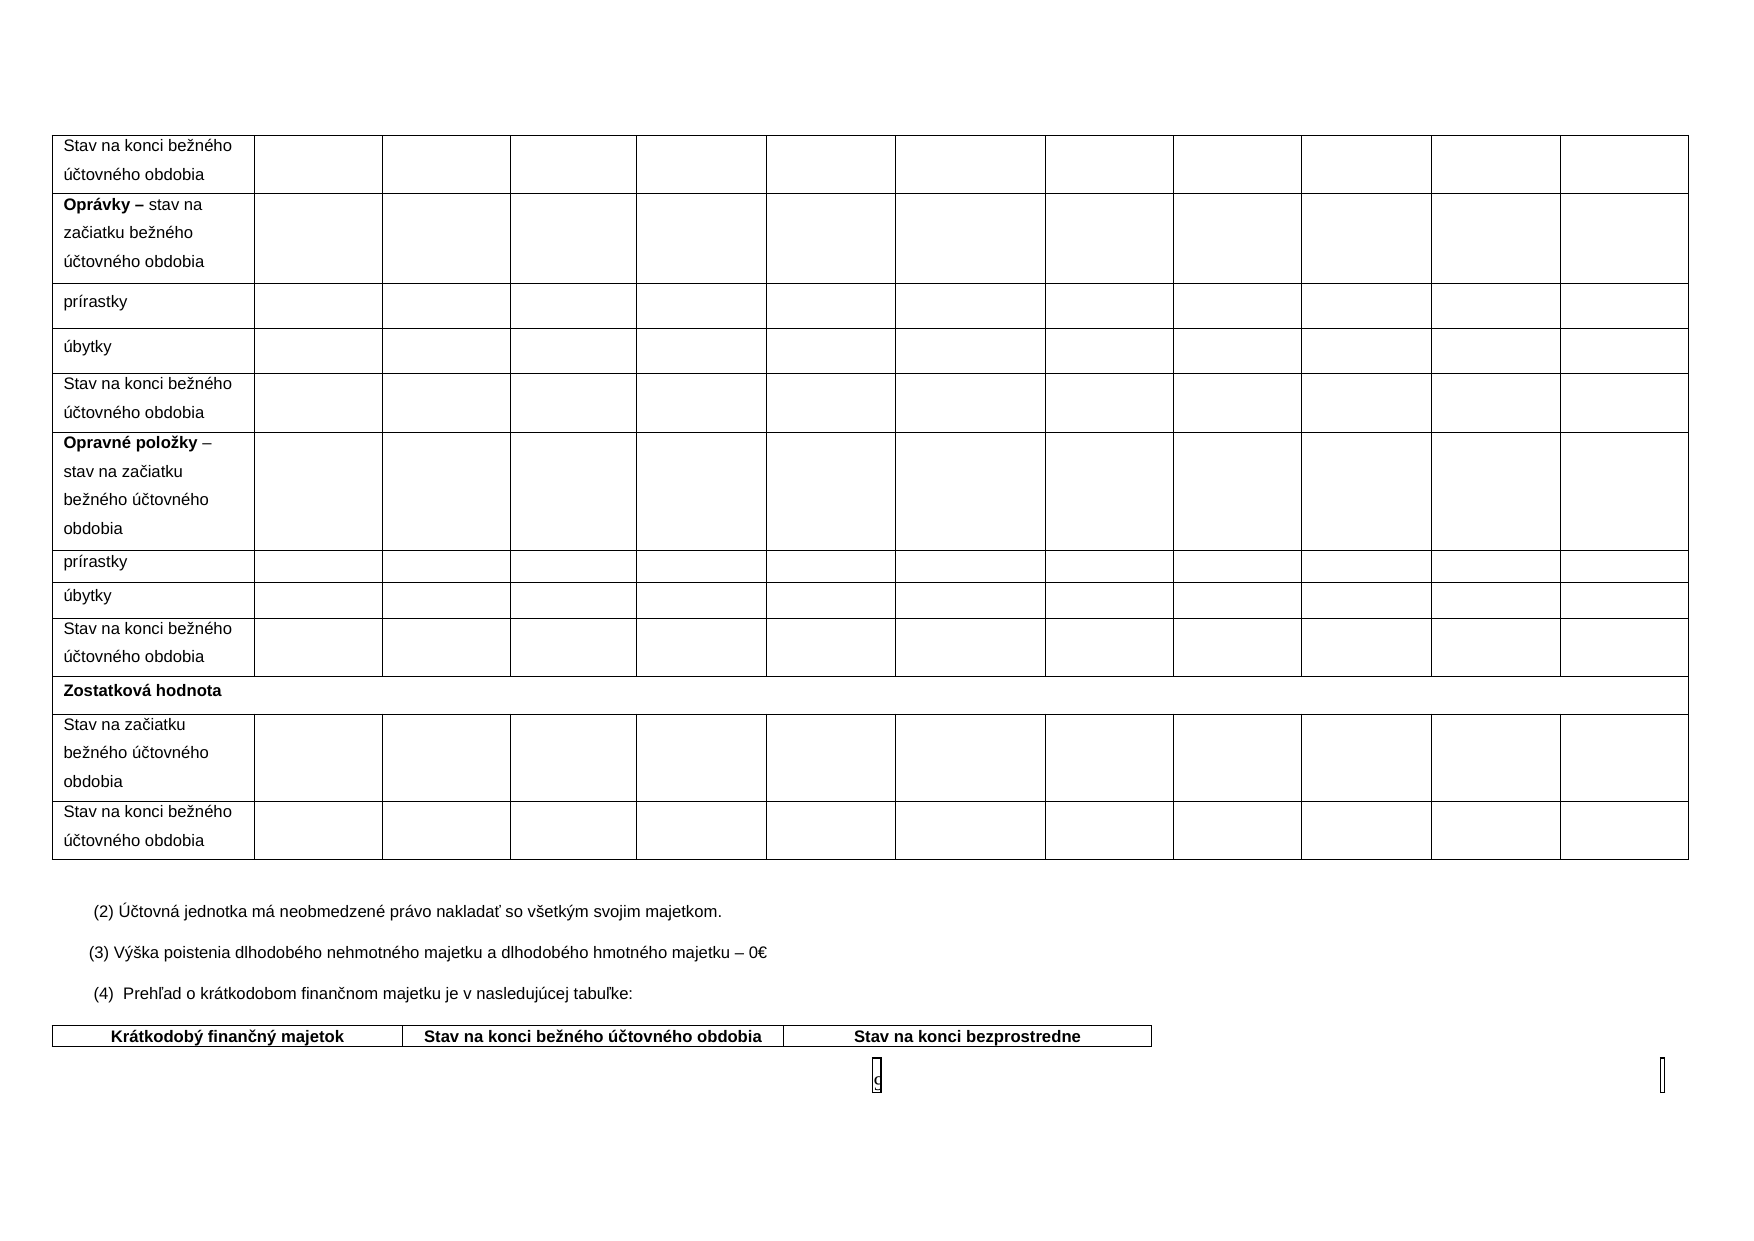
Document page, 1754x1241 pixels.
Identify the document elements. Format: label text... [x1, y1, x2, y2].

table_cell [1432, 583, 1560, 617]
table_cell [896, 619, 1045, 676]
table_cell [1561, 284, 1688, 327]
table_cell [255, 583, 382, 617]
table_cell [1561, 374, 1688, 432]
table_cell [255, 194, 382, 283]
table_cell [1046, 619, 1173, 676]
table_cell [511, 619, 636, 676]
table_cell [767, 136, 895, 193]
table_cell [1432, 329, 1560, 373]
table_cell [255, 284, 382, 327]
table_cell [637, 433, 766, 550]
table_cell [767, 284, 895, 327]
table_cell [767, 583, 895, 617]
table_cell [1432, 433, 1560, 550]
table_cell [767, 715, 895, 801]
table_cell [511, 329, 636, 373]
text (2) Účtovná jednotka má neobmedzené právo nakladať so všetkým svojim majetkom. [89, 902, 1665, 921]
table_cell [1174, 433, 1301, 550]
table_cell [1302, 136, 1431, 193]
table_cell [637, 715, 766, 801]
table_cell [255, 619, 382, 676]
table_cell Stav na konci bežného účtovného obdobia [53, 374, 254, 432]
table_cell [767, 374, 895, 432]
table_cell [1046, 551, 1173, 582]
table_cell [383, 374, 510, 432]
table_cell [1561, 619, 1688, 676]
table_cell [1046, 329, 1173, 373]
table_cell [511, 374, 636, 432]
table_cell [767, 329, 895, 373]
table_cell [1174, 194, 1301, 283]
table_cell [637, 284, 766, 327]
table_cell [511, 136, 636, 193]
table_cell prírastky [53, 551, 254, 582]
table_cell [1174, 374, 1301, 432]
table_cell [896, 194, 1045, 283]
table_header Krátkodobý finančný majetok [53, 1026, 402, 1046]
table_cell Zostatková hodnota [53, 677, 1688, 713]
table_cell [1174, 715, 1301, 801]
text (3) Výška poistenia dlhodobého nehmotného majetku a dlhodobého hmotného majetku – 0€ [89, 943, 1665, 962]
table_cell [637, 551, 766, 582]
table_cell [1046, 583, 1173, 617]
table_cell [255, 433, 382, 550]
table_cell [383, 194, 510, 283]
table_cell [896, 284, 1045, 327]
table_cell [1561, 551, 1688, 582]
table_cell [1302, 284, 1431, 327]
table_cell [1302, 433, 1431, 550]
table_cell [383, 551, 510, 582]
table_cell [255, 715, 382, 801]
table_cell [1561, 136, 1688, 193]
table_cell prírastky [53, 284, 254, 327]
table_cell [896, 433, 1045, 550]
table_cell [1046, 284, 1173, 327]
table_cell [383, 433, 510, 550]
table_cell [383, 136, 510, 193]
table_cell [383, 619, 510, 676]
table_cell [896, 715, 1045, 801]
table_cell [255, 329, 382, 373]
table_cell [255, 802, 382, 859]
table_cell [511, 194, 636, 283]
table_cell [1432, 284, 1560, 327]
table_cell [896, 802, 1045, 859]
table_cell [896, 583, 1045, 617]
table_cell [767, 619, 895, 676]
table_cell [1432, 136, 1560, 193]
table_cell [1174, 583, 1301, 617]
table_cell [767, 433, 895, 550]
table_cell [255, 374, 382, 432]
table_cell Stav na konci bežného účtovného obdobia [53, 619, 254, 676]
table_cell [383, 715, 510, 801]
table_cell [1302, 374, 1431, 432]
table_cell [1561, 194, 1688, 283]
table_cell úbytky [53, 583, 254, 617]
table_cell [511, 433, 636, 550]
table_cell [1432, 551, 1560, 582]
table_cell [1561, 583, 1688, 617]
table_cell úbytky [53, 329, 254, 373]
table_cell [1302, 583, 1431, 617]
table_cell [1302, 715, 1431, 801]
table_cell [637, 583, 766, 617]
table_cell [1561, 329, 1688, 373]
table_cell [255, 136, 382, 193]
table_cell [1174, 551, 1301, 582]
table_cell [1174, 136, 1301, 193]
table_cell [511, 284, 636, 327]
table_cell [1046, 433, 1173, 550]
table_header Stav na konci bežného účtovného obdobia [403, 1026, 783, 1046]
table_cell [1046, 194, 1173, 283]
table_cell [1174, 329, 1301, 373]
table_cell [767, 551, 895, 582]
table_cell [383, 802, 510, 859]
table_cell [1561, 433, 1688, 550]
table_cell [1174, 619, 1301, 676]
table_cell [637, 329, 766, 373]
table_cell [1046, 374, 1173, 432]
table_cell [1046, 136, 1173, 193]
table_cell [896, 551, 1045, 582]
table_cell [896, 374, 1045, 432]
table_cell [383, 284, 510, 327]
table_cell [896, 329, 1045, 373]
table_cell Opravné položky – stav na začiatku bežného účtovného obdobia [53, 433, 254, 550]
table_cell [637, 194, 766, 283]
table_cell [767, 194, 895, 283]
table_cell [1302, 551, 1431, 582]
table_cell Stav na začiatku bežného účtovného obdobia [53, 715, 254, 801]
table_cell [767, 802, 895, 859]
table_cell [637, 136, 766, 193]
table_cell [1046, 715, 1173, 801]
table_cell [896, 136, 1045, 193]
table_header Stav na konci bezprostredne [784, 1026, 1151, 1046]
table_cell [1432, 715, 1560, 801]
table_cell [383, 329, 510, 373]
table_cell [511, 802, 636, 859]
table_cell [1302, 329, 1431, 373]
table_cell [1302, 802, 1431, 859]
table_cell Stav na konci bežného účtovného obdobia [53, 802, 254, 859]
table_cell Oprávky – stav na začiatku bežného účtovného obdobia [53, 194, 254, 283]
table_cell [1302, 194, 1431, 283]
table_cell [1432, 194, 1560, 283]
table_cell [1432, 374, 1560, 432]
table_cell [511, 583, 636, 617]
table_cell [1302, 619, 1431, 676]
table_cell [637, 374, 766, 432]
table_cell Stav na konci bežného účtovného obdobia [53, 136, 254, 193]
table_cell [255, 551, 382, 582]
table_cell [637, 619, 766, 676]
table_cell [1432, 802, 1560, 859]
table_cell [1174, 802, 1301, 859]
table_cell [1046, 802, 1173, 859]
table_cell [383, 583, 510, 617]
table_cell [1432, 619, 1560, 676]
table_cell [1561, 715, 1688, 801]
table_cell [637, 802, 766, 859]
table_cell [1561, 802, 1688, 859]
table_cell [1174, 284, 1301, 327]
table_cell [511, 551, 636, 582]
text (4) Prehľad o krátkodobom finančnom majetku je v nasledujúcej tabuľke: [89, 984, 1665, 1003]
table_cell [511, 715, 636, 801]
